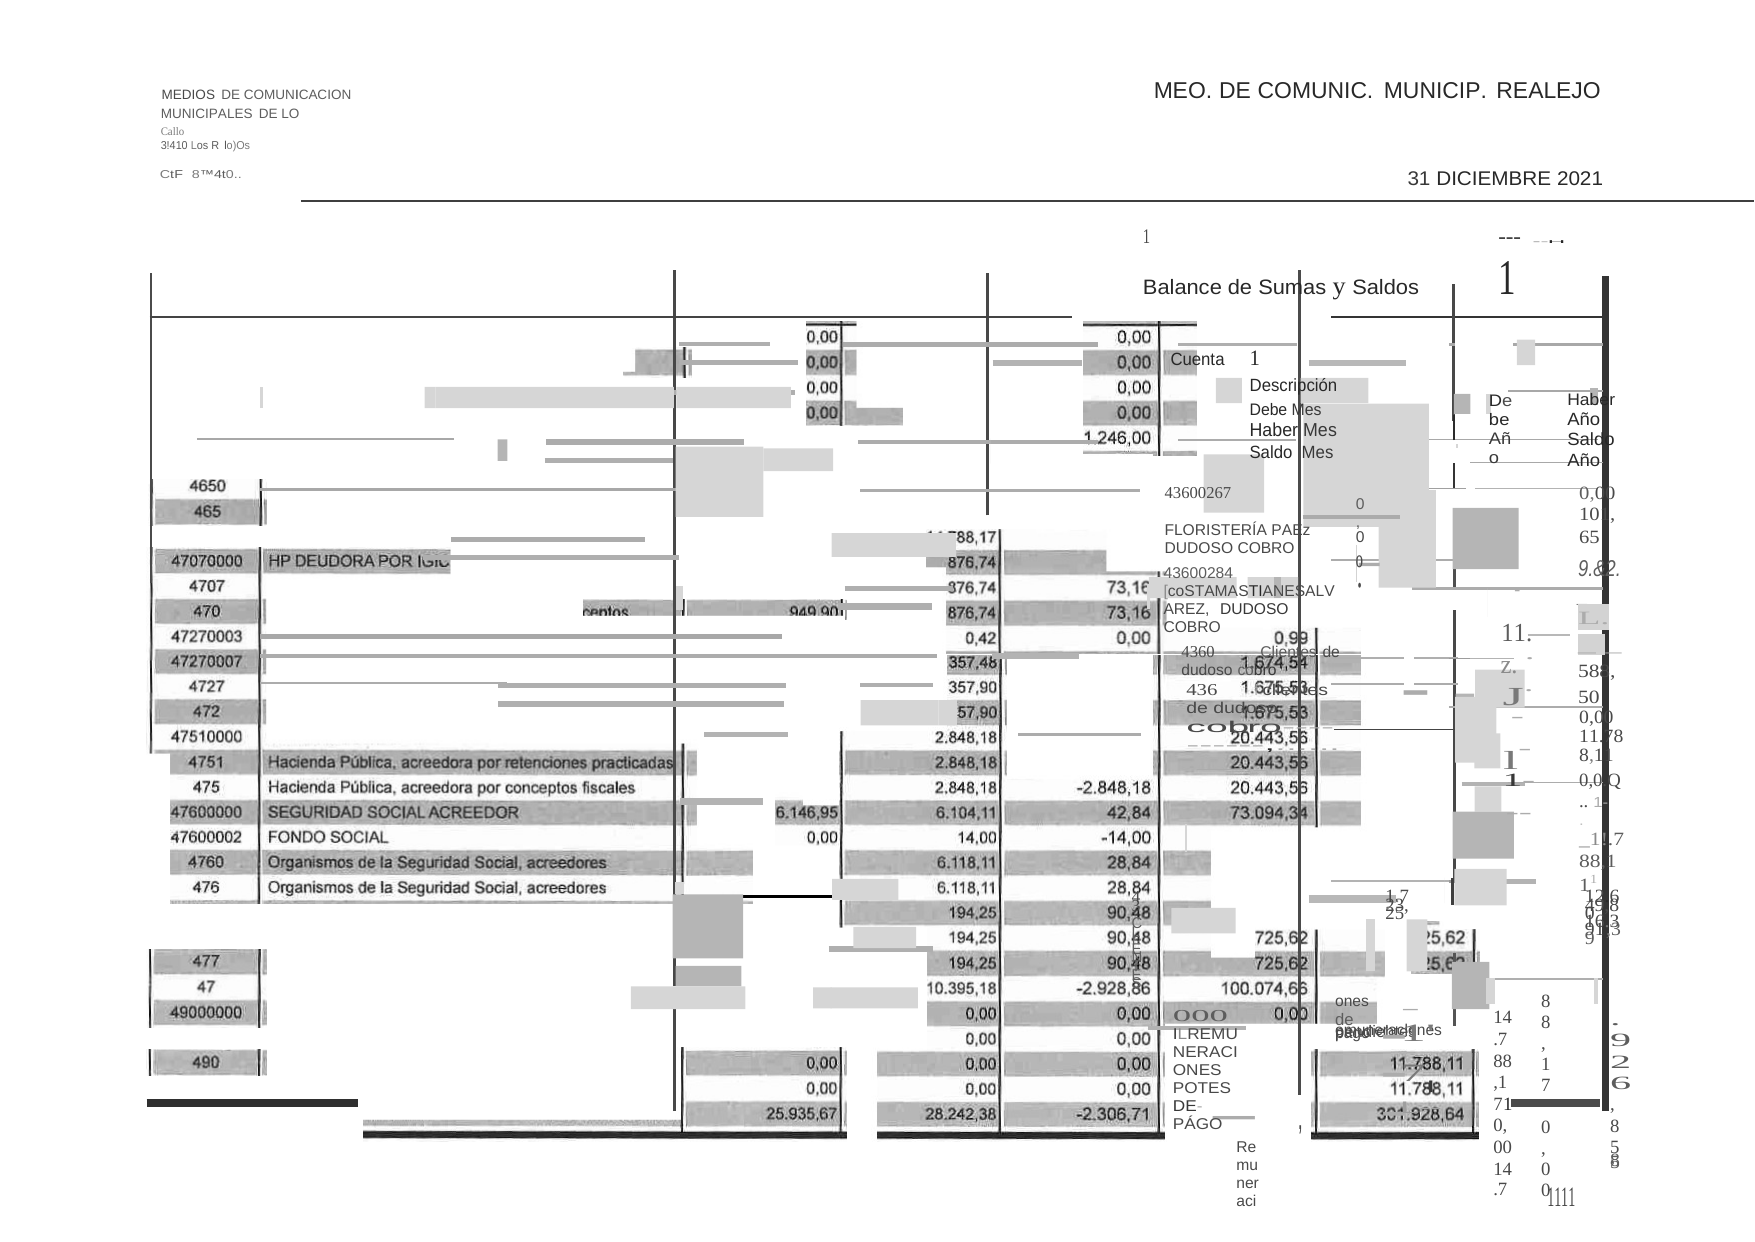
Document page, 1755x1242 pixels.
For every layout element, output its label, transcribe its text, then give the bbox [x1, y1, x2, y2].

text - , [1205, 1095, 1303, 1138]
text 0, [906, 557, 926, 570]
text -11.z. .J.-l-1--- [1500, 570, 1537, 587]
text Haber Año Saldo Año [1609, 389, 1625, 470]
text Remuneraciones pendientes de pago [1236, 1142, 1262, 1209]
text Haber Año Saldo Año [1567, 440, 1602, 462]
text -11.z. .J.-l-1--- [1502, 783, 1537, 825]
text Cuenta 1 Descripción Debe Mes Haber Mes Saldo Mes [1301, 344, 1445, 439]
text 0,0.Q.. 1- . _1!.788,111 [1609, 768, 1625, 896]
text 9.&2._ L._ _ 588,50 [1578, 552, 1602, 587]
text ,85 [1610, 1094, 1614, 1158]
text -11.z. .J.-l-1--- [1500, 590, 1537, 706]
text 1.723,25 [1385, 896, 1414, 921]
text 0,00 11.788,11 [1579, 708, 1602, 765]
text 0,0.Q.. 1- . _1!.788,111 [1579, 783, 1602, 896]
text 31 DICIEMBRE 2021 [1407, 173, 1625, 188]
text _ [1404, 611, 1414, 690]
text 0,00 11.788,11 [1609, 708, 1625, 765]
text 0,00 [1541, 1107, 1549, 1201]
text 14.788,171 0,00 [1493, 1006, 1513, 1157]
text 9.&2._ L._ _ 588,50 [1609, 552, 1625, 708]
text 0,00 101,65 [1579, 488, 1602, 549]
text 88,17 [1541, 991, 1549, 1099]
text 43600267 FLORISTERÍA PAEz DUDOSO COBRO [1164, 482, 1298, 529]
text Cuenta 1 Descripción Debe Mes Haber Mes Saldo Mes [1170, 344, 1298, 462]
text CtF 8™4t0.. [159, 168, 352, 181]
text 0,00 101,65 [1609, 482, 1625, 549]
text Haber Año Saldo Año [1567, 392, 1602, 439]
text MEO. DE COMUNIC. MUNICIP. REALEJO [1153, 77, 1625, 103]
text 3!410 Los R lo)Os [161, 138, 352, 152]
text Debe Año [1489, 440, 1510, 462]
text _ [1404, 695, 1414, 702]
text 0,00 [906, 570, 926, 586]
text -11.z. .J.-l-1--- [1500, 708, 1537, 782]
text 9.&2._ L._ _ 588,50 [1578, 590, 1602, 706]
text MEDIOS DE COMUNICACION MUNICIPALES DE LO [161, 87, 352, 122]
text 0,00 [906, 591, 926, 598]
text - 1'7IL-- [1400, 999, 1454, 1049]
text 1 --- --H Balance de Sumas y Saldos 1 [1143, 202, 1625, 305]
text 14.7 [1493, 1158, 1513, 1200]
text 12.649,80 16.391,39 [1609, 896, 1625, 947]
text Debe Año [1489, 390, 1510, 439]
text 1111 [1547, 1201, 1580, 1207]
text 12.649,80 16.391,39 [1584, 896, 1602, 947]
text [1143, 188, 1625, 200]
text Callo [161, 126, 352, 138]
